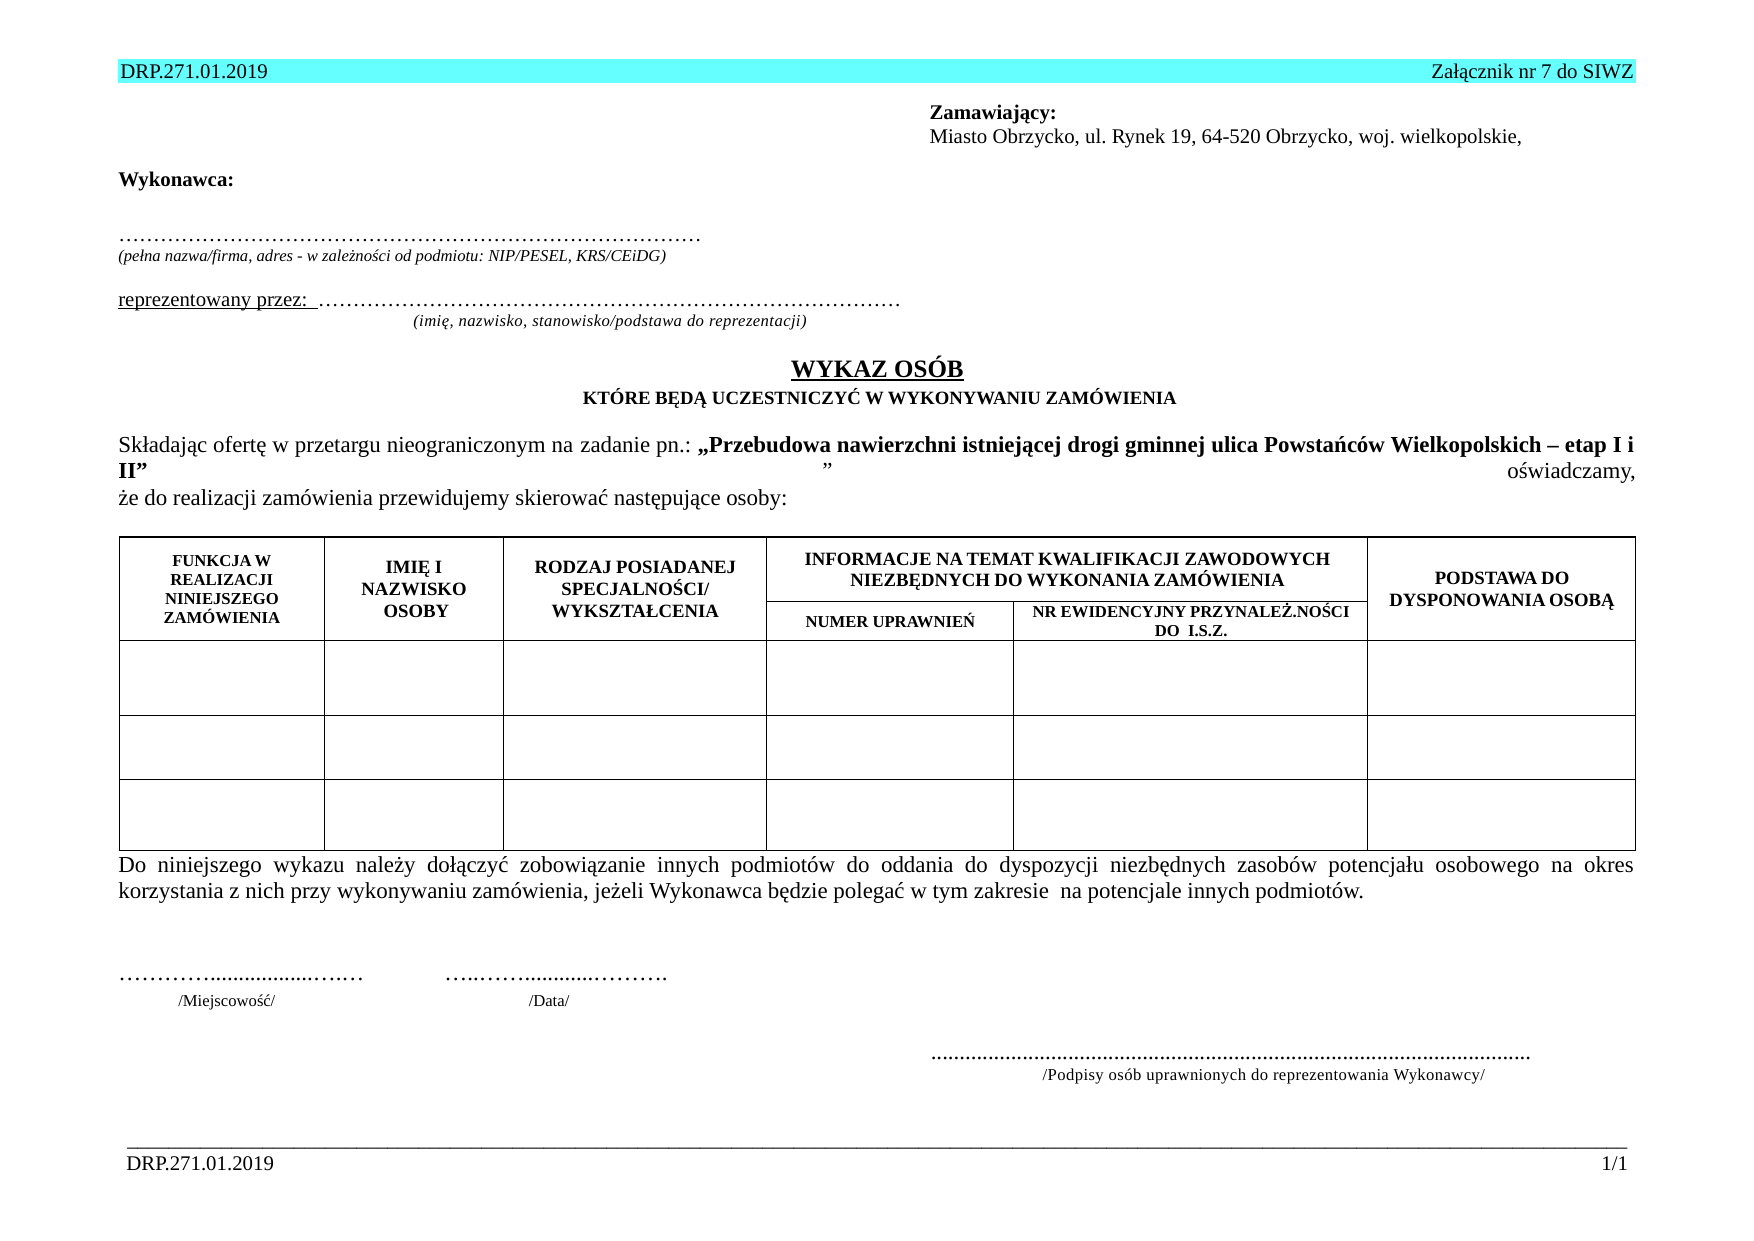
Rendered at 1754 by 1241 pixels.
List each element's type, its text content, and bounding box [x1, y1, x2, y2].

table_cell [325, 641, 503, 714]
text (imię, nazwisko, stanowisko/podstawa do reprezentacji) [118, 311, 1636, 330]
table_header FUNKCJA W REALIZACJI NINIEJSZEGO ZAMÓWIENIA [120, 538, 324, 640]
text (pełna nazwa/firma, adres - w zależności od podmiotu: NIP/PESEL, KRS/CEiDG) [118, 246, 1016, 265]
text KTÓRE BĘDĄ UCZESTNICZYĆ W WYKONYWANIU ZAMÓWIENIA [118, 383, 1636, 409]
table_cell [767, 641, 1013, 714]
table_cell [1014, 641, 1367, 714]
table_cell [120, 780, 324, 850]
text /Miejscowość/ /Data/ [118, 985, 1636, 1012]
table_cell NR EWIDENCYJNY PRZYNALEŻ.NOŚCI DO I.S.Z. [1014, 602, 1367, 640]
table_cell [1014, 780, 1367, 850]
text Zamawiający: [856, 100, 1636, 124]
table_cell [1368, 716, 1635, 779]
table_header RODZAJ POSIADANEJ SPECJALNOŚCI/ WYKSZTAŁCENIA [504, 538, 766, 640]
text ………………………………………………………………………… [118, 222, 1016, 246]
text Wykonawca: [118, 167, 1636, 191]
text Składając ofertę w przetargu nieograniczonym na zadanie pn.: „Przebudowa nawierzchni istniejącej drogi gminnej ulica Powstańców Wielkopolskich – etap I i II” ” oświadczamy, że do realizacji zamówienia przewidujemy skierować następujące osoby: [118, 431, 1636, 510]
table_cell [325, 716, 503, 779]
table_cell [1014, 716, 1367, 779]
table_cell [504, 780, 766, 850]
table_cell [120, 716, 324, 779]
table_cell [504, 641, 766, 714]
text reprezentowany przez: ………………………………………………………………………… [118, 287, 1636, 311]
table_cell [1368, 780, 1635, 850]
text Miasto Obrzycko, ul. Rynek 19, 64-520 Obrzycko, woj. wielkopolskie, [929, 124, 1636, 148]
table_cell [767, 780, 1013, 850]
text ......................................................................................................... [931, 1038, 1636, 1064]
table_cell NUMER UPRAWNIEŃ [767, 602, 1013, 640]
text WYKAZ OSÓB [118, 354, 1636, 383]
text /Podpisy osób uprawnionych do reprezentowania Wykonawcy/ [118, 1064, 1636, 1083]
subtitle Do niniejszego wykazu należy dołączyć zobowiązanie innych podmiotów do oddania do dyspozycji niezbędnych zasobów potencjału osobowego na okres korzystania z nich przy wykonywaniu zamówienia, jeżeli Wykonawca będzie polegać w tym zakresie na potencjale innych podmiotów. [118, 851, 1636, 904]
table_header INFORMACJE NA TEMAT KWALIFIKACJI ZAWODOWYCH NIEZBĘDNYCH DO WYKONANIA ZAMÓWIENIA [767, 538, 1367, 601]
table_cell [325, 780, 503, 850]
table_header IMIĘ I NAZWISKO OSOBY [325, 538, 503, 640]
table_cell [1368, 641, 1635, 714]
table_cell [504, 716, 766, 779]
table_cell [767, 716, 1013, 779]
table_cell [120, 641, 324, 714]
text …………..................….… …..……............………. [118, 959, 1636, 985]
table_header PODSTAWA DO DYSPONOWANIA OSOBĄ [1368, 538, 1635, 640]
